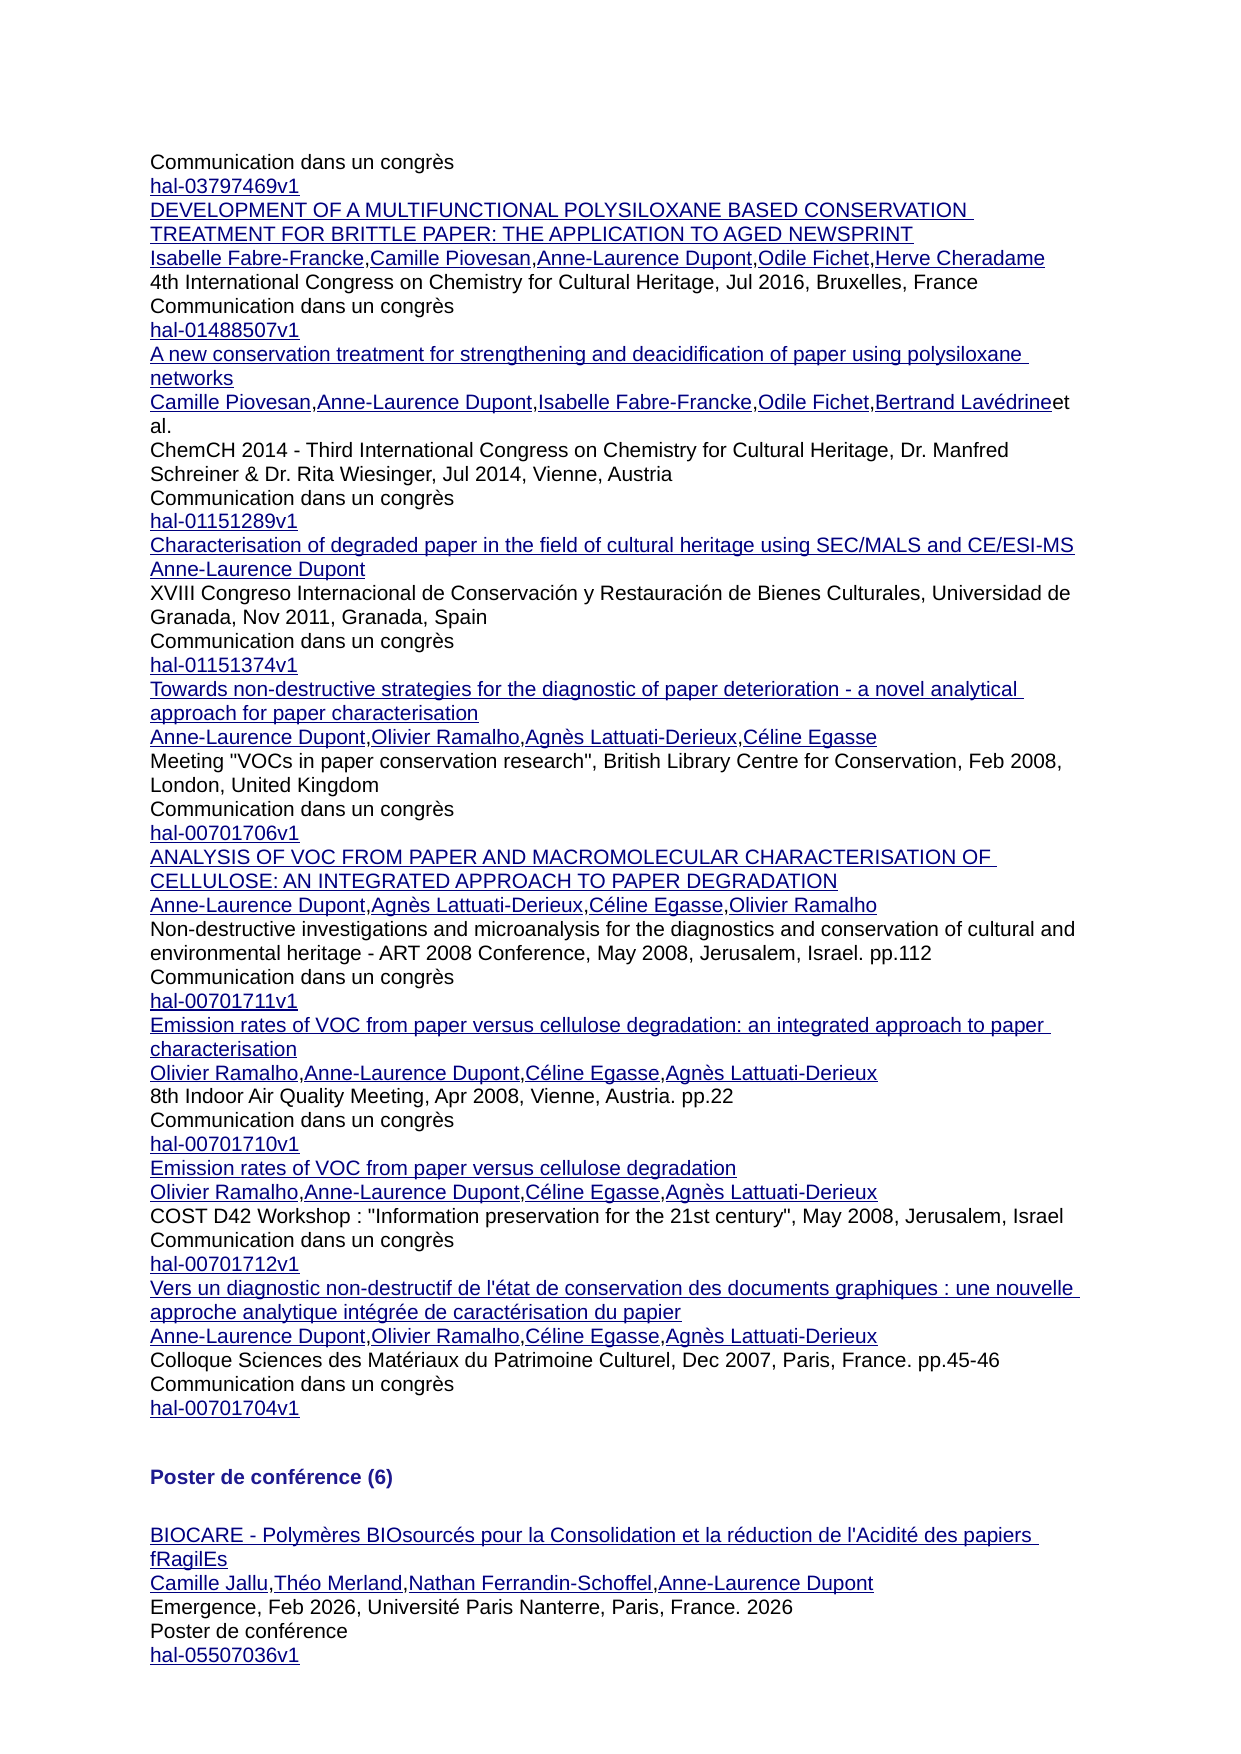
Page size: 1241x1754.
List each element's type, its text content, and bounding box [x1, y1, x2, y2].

table_cell DEVELOPMENT OF A MULTIFUNCTIONAL POLYSILOXANE BASED CONSERVATION TREATMENT FOR BRITTLE PAPER: THE APPLICATION TO AGED NEWSPRINT Isabelle Fabre-Francke,Camille Piovesan,Anne-Laurence Dupont,Odile Fichet,Herve Cheradame 4th International Congress on Chemistry for Cultural Heritage, Jul 2016, Bruxelles, France Communication dans un congrès hal-01488507v1 [150, 198, 1090, 342]
table_cell ANALYSIS OF VOC FROM PAPER AND MACROMOLECULAR CHARACTERISATION OF CELLULOSE: AN INTEGRATED APPROACH TO PAPER DEGRADATION Anne-Laurence Dupont,Agnès Lattuati-Derieux,Céline Egasse,Olivier Ramalho Non-destructive investigations and microanalysis for the diagnostics and conservation of cultural and environmental heritage - ART 2008 Conference, May 2008, Jerusalem, Israel. pp.112 Communication dans un congrès hal-00701711v1 [150, 845, 1090, 1012]
table_cell Towards non-destructive strategies for the diagnostic of paper deterioration - a novel analytical approach for paper characterisation Anne-Laurence Dupont,Olivier Ramalho,Agnès Lattuati-Derieux,Céline Egasse Meeting "VOCs in paper conservation research", British Library Centre for Conservation, Feb 2008, London, United Kingdom Communication dans un congrès hal-00701706v1 [150, 677, 1090, 845]
table_cell Emission rates of VOC from paper versus cellulose degradation Olivier Ramalho,Anne-Laurence Dupont,Céline Egasse,Agnès Lattuati-Derieux COST D42 Workshop : "Information preservation for the 21st century", May 2008, Jerusalem, Israel Communication dans un congrès hal-00701712v1 [150, 1156, 1090, 1276]
subtitle Poster de conférence (6) [150, 1464, 1090, 1488]
table_cell Communication dans un congrès hal-03797469v1 [150, 150, 1090, 198]
table_cell Emission rates of VOC from paper versus cellulose degradation: an integrated approach to paper characterisation Olivier Ramalho,Anne-Laurence Dupont,Céline Egasse,Agnès Lattuati-Derieux 8th Indoor Air Quality Meeting, Apr 2008, Vienne, Austria. pp.22 Communication dans un congrès hal-00701710v1 [150, 1013, 1090, 1156]
table_header BIOCARE - Polymères BIOsourcés pour la Consolidation et la réduction de l'Acidité des papiers fRagilEs Camille Jallu,Théo Merland,Nathan Ferrandin-Schoffel,Anne-Laurence Dupont Emergence, Feb 2026, Université Paris Nanterre, Paris, France. 2026 Poster de conférence hal-05507036v1 [150, 1523, 1090, 1667]
table_cell Characterisation of degraded paper in the field of cultural heritage using SEC/MALS and CE/ESI-MS Anne-Laurence Dupont XVIII Congreso Internacional de Conservación y Restauración de Bienes Culturales, Universidad de Granada, Nov 2011, Granada, Spain Communication dans un congrès hal-01151374v1 [150, 533, 1090, 677]
table_cell Vers un diagnostic non-destructif de l'état de conservation des documents graphiques : une nouvelle approche analytique intégrée de caractérisation du papier Anne-Laurence Dupont,Olivier Ramalho,Céline Egasse,Agnès Lattuati-Derieux Colloque Sciences des Matériaux du Patrimoine Culturel, Dec 2007, Paris, France. pp.45-46 Communication dans un congrès hal-00701704v1 [150, 1276, 1090, 1420]
table_cell A new conservation treatment for strengthening and deacidification of paper using polysiloxane networks Camille Piovesan,Anne-Laurence Dupont,Isabelle Fabre-Francke,Odile Fichet,Bertrand Lavédrineet al. ChemCH 2014 - Third International Congress on Chemistry for Cultural Heritage, Dr. Manfred Schreiner & Dr. Rita Wiesinger, Jul 2014, Vienne, Austria Communication dans un congrès hal-01151289v1 [150, 342, 1090, 533]
